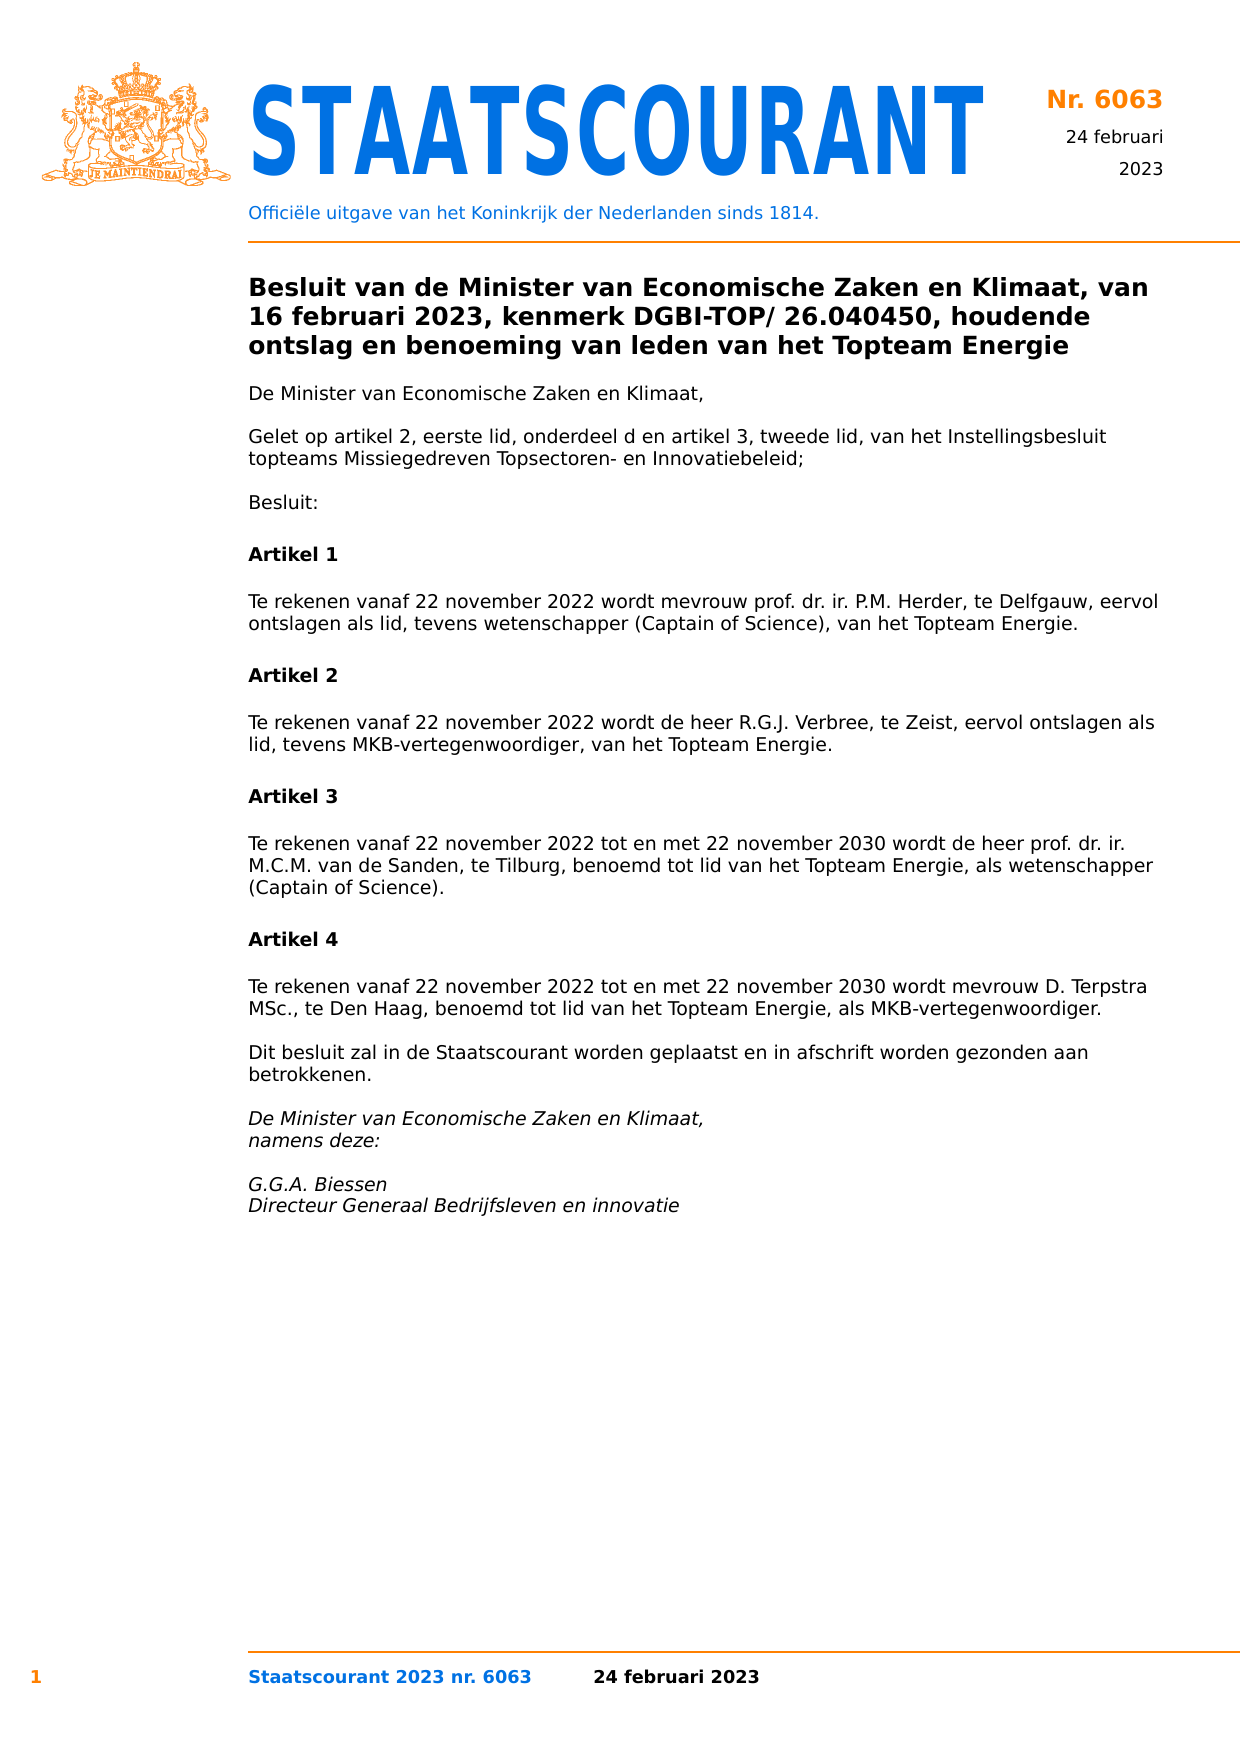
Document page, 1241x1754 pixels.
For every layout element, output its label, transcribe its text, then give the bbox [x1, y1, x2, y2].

table_cell 24 februari [998, 121, 1240, 153]
table_cell 2023 [998, 153, 1240, 203]
text Gelet op artikel 2, eerste lid, onderdeel d en artikel 3, tweede lid, van het Instellingsbesluit topteams Missiegedreven Topsectoren- en Innovatiebeleid; [248, 426, 1163, 470]
subtitle Besluit van de Minister van Economische Zaken en Klimaat, van 16 februari 2023, kenmerk DGBI-TOP/ 26.040450, houdende ontslag en benoeming van leden van het Topteam Energie [248, 273, 1163, 361]
table_cell Officiële uitgave van het Koninkrijk der Nederlanden sinds 1814. [248, 203, 1240, 241]
subtitle Artikel 1 [248, 544, 1163, 566]
text Te rekenen vanaf 22 november 2022 tot en met 22 november 2030 wordt mevrouw D. Terpstra MSc., te Den Haag, benoemd tot lid van het Topteam Energie, als MKB-vertegenwoordiger. [248, 976, 1163, 1020]
table_header STAATSCOURANT [248, 62, 998, 203]
text Te rekenen vanaf 22 november 2022 wordt de heer R.G.J. Verbree, te Zeist, eervol ontslagen als lid, tevens MKB-vertegenwoordiger, van het Topteam Energie. [248, 712, 1163, 756]
text De Minister van Economische Zaken en Klimaat, [248, 382, 1163, 404]
text De Minister van Economische Zaken en Klimaat, namens deze: G.G.A. Biessen Directeur Generaal Bedrijfsleven en innovatie [248, 1107, 1163, 1217]
text Dit besluit zal in de Staatscourant worden geplaatst en in afschrift worden gezonden aan betrokkenen. [248, 1042, 1163, 1086]
subtitle Artikel 2 [248, 665, 1163, 687]
text Besluit: [248, 492, 1163, 514]
table_header Nr. 6063 [998, 62, 1240, 121]
subtitle Artikel 3 [248, 786, 1163, 808]
subtitle Artikel 4 [248, 929, 1163, 951]
table_header [25, 62, 248, 241]
picture [41, 62, 231, 186]
text Te rekenen vanaf 22 november 2022 tot en met 22 november 2030 wordt de heer prof. dr. ir. M.C.M. van de Sanden, te Tilburg, benoemd tot lid van het Topteam Energie, als wetenschapper (Captain of Science). [248, 833, 1163, 899]
text Te rekenen vanaf 22 november 2022 wordt mevrouw prof. dr. ir. P.M. Herder, te Delfgauw, eervol ontslagen als lid, tevens wetenschapper (Captain of Science), van het Topteam Energie. [248, 591, 1163, 635]
